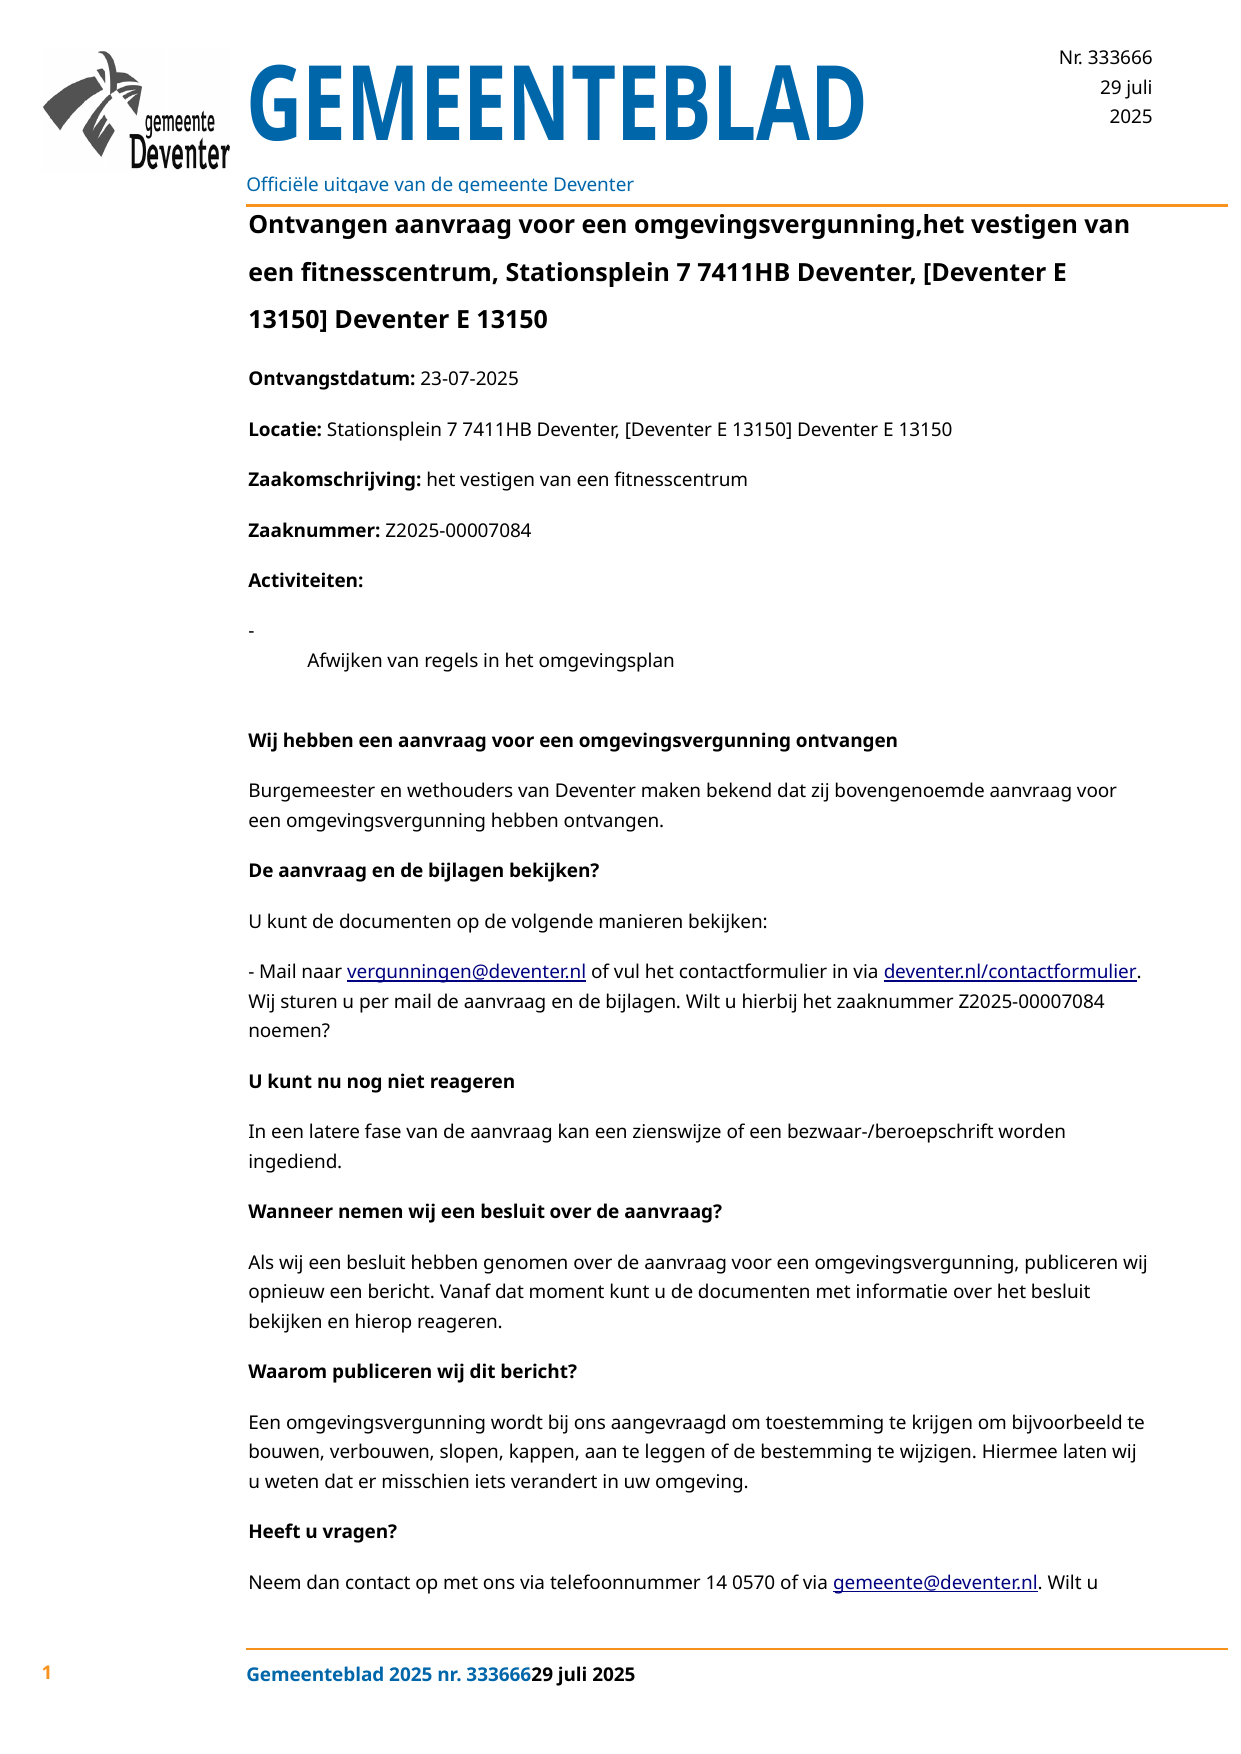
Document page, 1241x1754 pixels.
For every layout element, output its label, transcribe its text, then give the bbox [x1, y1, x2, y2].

text Als wij een besluit hebben genomen over de aanvraag voor een omgevingsvergunning, publiceren wij opnieuw een bericht. Vanaf dat moment kunt u de documenten met informatie over het besluit bekijken en hierop reageren. [248, 1249, 1152, 1334]
text Activiteiten: [248, 567, 1152, 593]
text In een latere fase van de aanvraag kan een zienswijze of een bezwaar-/beroepschrift worden ingediend. [248, 1118, 1152, 1174]
text Locatie: Stationsplein 7 7411HB Deventer, [Deventer E 13150] Deventer E 13150 [248, 416, 1152, 442]
list Afwijken van regels in het omgevingsplan [248, 647, 1152, 673]
text U kunt de documenten op de volgende manieren bekijken: [248, 908, 1152, 934]
text Wij hebben een aanvraag voor een omgevingsvergunning ontvangen [248, 727, 1152, 753]
text Ontvangen aanvraag voor een omgevingsvergunning,het vestigen van een fitnesscentrum, Stationsplein 7 7411HB Deventer, [Deventer E 13150] Deventer E 13150 [248, 207, 1152, 336]
text U kunt nu nog niet reageren [248, 1068, 1152, 1094]
text Ontvangstdatum: 23-07-2025 [248, 366, 1152, 391]
text Waarom publiceren wij dit bericht? [248, 1358, 1152, 1384]
text Neem dan contact op met ons via telefoonnummer 14 0570 of via gemeente@deventer.nl. Wilt u [248, 1569, 1152, 1594]
text Heeft u vragen? [248, 1518, 1152, 1544]
text Zaaknummer: Z2025-00007084 [248, 517, 1152, 542]
text Zaakomschrijving: het vestigen van een fitnesscentrum [248, 466, 1152, 492]
text Wanneer nemen wij een besluit over de aanvraag? [248, 1198, 1152, 1224]
text Burgemeester en wethouders van Deventer maken bekend dat zij bovengenoemde aanvraag voor een omgevingsvergunning hebben ontvangen. [248, 778, 1152, 833]
picture [41, 47, 231, 172]
text - Mail naar vergunningen@deventer.nl of vul het contactformulier in via deventer.nl/contactformulier. Wij sturen u per mail de aanvraag en de bijlagen. Wilt u hierbij het zaaknummer Z2025-00007084 noemen? [248, 958, 1152, 1043]
text Een omgevingsvergunning wordt bij ons aangevraagd om toestemming te krijgen om bijvoorbeeld te bouwen, verbouwen, slopen, kappen, aan te leggen of de bestemming te wijzigen. Hiermee laten wij u weten dat er misschien iets verandert in uw omgeving. [248, 1409, 1152, 1494]
text De aanvraag en de bijlagen bekijken? [248, 858, 1152, 883]
